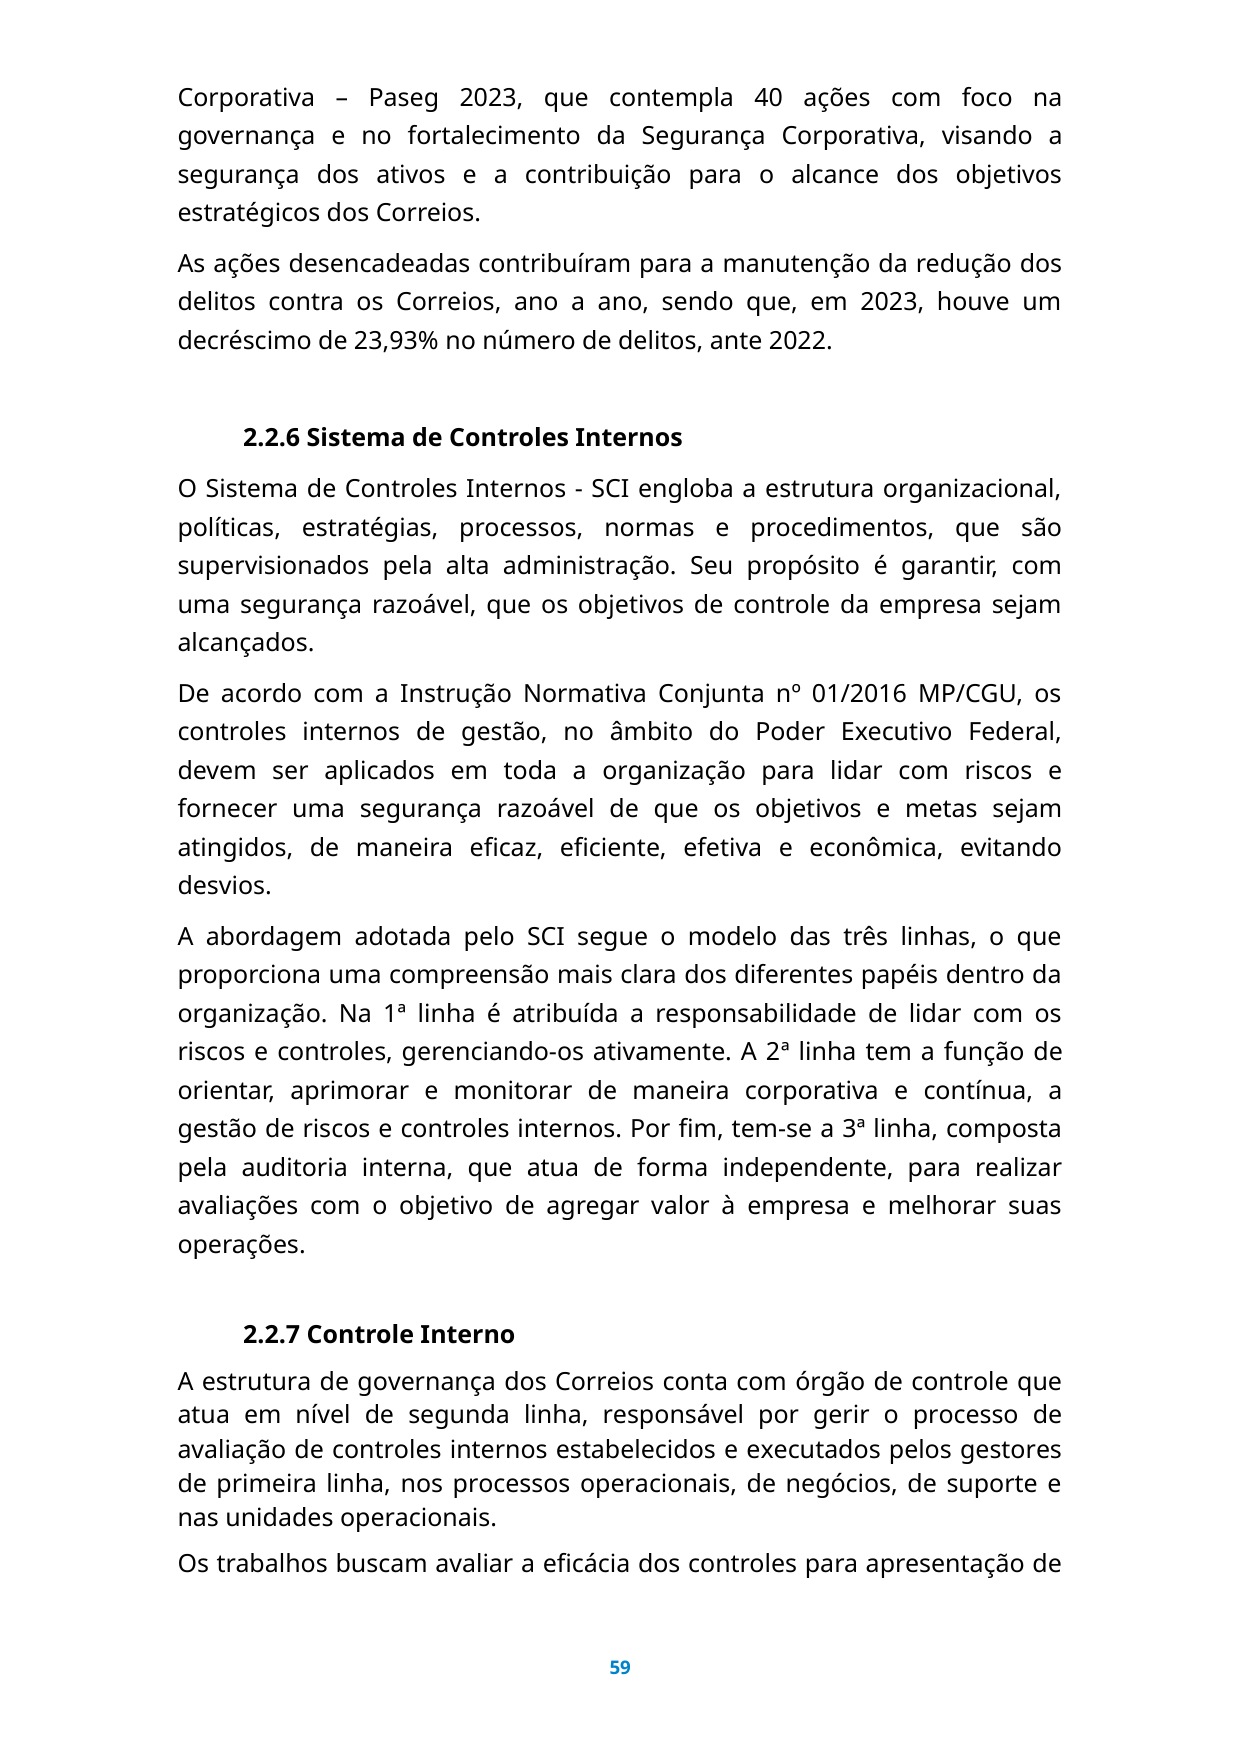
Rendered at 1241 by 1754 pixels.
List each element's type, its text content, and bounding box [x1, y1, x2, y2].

text De acordo com a Instrução Normativa Conjunta nº 01/2016 MP/CGU, os controles internos de gestão, no âmbito do Poder Executivo Federal, devem ser aplicados em toda a organização para lidar com riscos e fornecer uma segurança razoável de que os objetivos e metas sejam atingidos, de maneira eficaz, eficiente, efetiva e econômica, evitando desvios. [177, 671, 1063, 902]
text As ações desencadeadas contribuíram para a manutenção da redução dos delitos contra os Correios, ano a ano, sendo que, em 2023, houve um decréscimo de 23,93% no número de delitos, ante 2022. [177, 241, 1063, 357]
text Os trabalhos buscam avaliar a eficácia dos controles para apresentação de [177, 1546, 1063, 1580]
subtitle 2.2.6 Sistema de Controles Internos [177, 420, 1063, 454]
text O Sistema de Controles Internos - SCI engloba a estrutura organizacional, políticas, estratégias, processos, normas e procedimentos, que são supervisionados pela alta administração. Seu propósito é garantir, com uma segurança razoável, que os objetivos de controle da empresa sejam alcançados. [177, 467, 1063, 659]
subtitle 2.2.7 Controle Interno [177, 1317, 1063, 1351]
text Corporativa – Paseg 2023, que contempla 40 ações com foco na governança e no fortalecimento da Segurança Corporativa, visando a segurança dos ativos e a contribuição para o alcance dos objetivos estratégicos dos Correios. [177, 75, 1063, 229]
text A abordagem adotada pelo SCI segue o modelo das três linhas, o que proporciona uma compreensão mais clara dos diferentes papéis dentro da organização. Na 1ª linha é atribuída a responsabilidade de lidar com os riscos e controles, gerenciando-os ativamente. A 2ª linha tem a função de orientar, aprimorar e monitorar de maneira corporativa e contínua, a gestão de riscos e controles internos. Por fim, tem-se a 3ª linha, composta pela auditoria interna, que atua de forma independente, para realizar avaliações com o objetivo de agregar valor à empresa e melhorar suas operações. [177, 914, 1063, 1260]
text A estrutura de governança dos Correios conta com órgão de controle que atua em nível de segunda linha, responsável por gerir o processo de avaliação de controles internos estabelecidos e executados pelos gestores de primeira linha, nos processos operacionais, de negócios, de suporte e nas unidades operacionais. [177, 1363, 1063, 1533]
